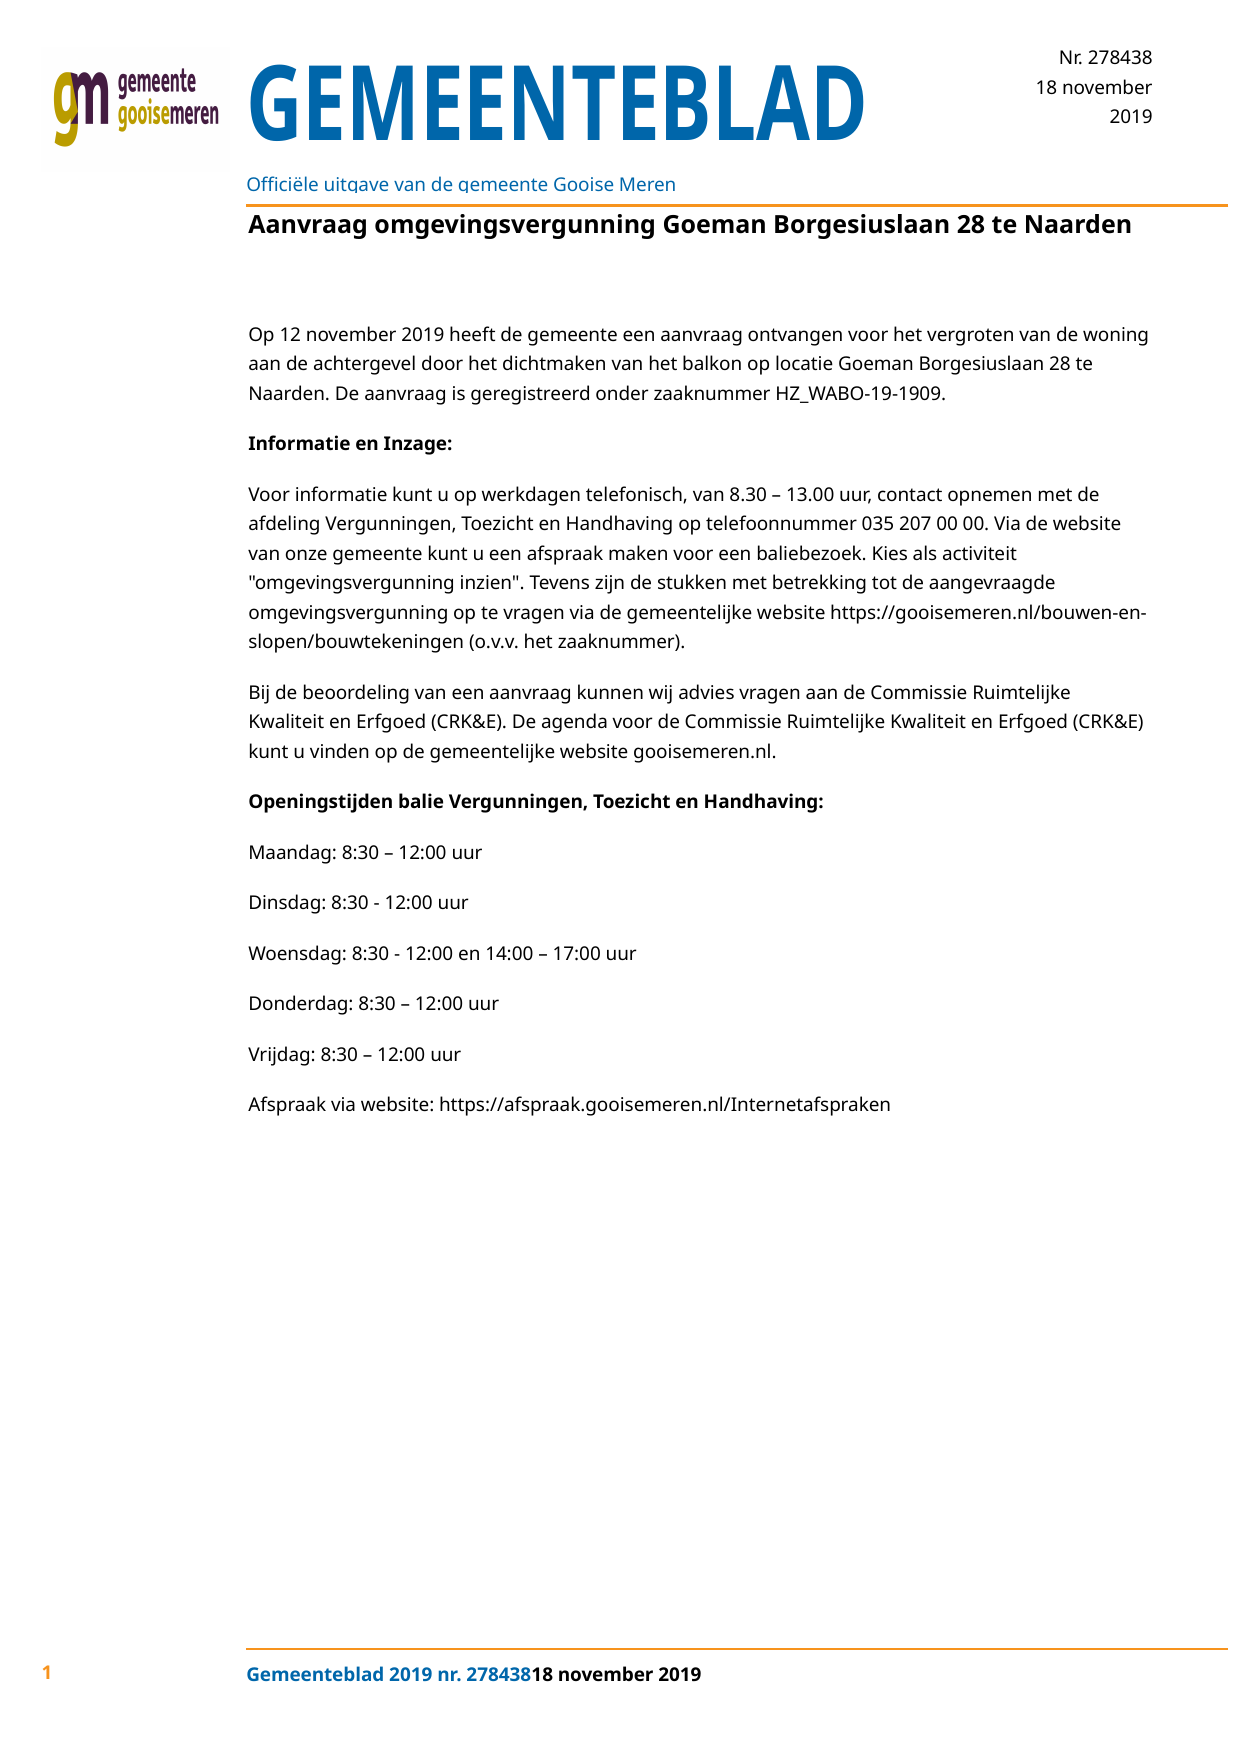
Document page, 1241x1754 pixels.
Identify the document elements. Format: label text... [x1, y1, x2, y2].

text Voor informatie kunt u op werkdagen telefonisch, van 8.30 – 13.00 uur, contact opnemen met de afdeling Vergunningen, Toezicht en Handhaving op telefoonnummer 035 207 00 00. Via de website van onze gemeente kunt u een afspraak maken voor een baliebezoek. Kies als activiteit "omgevingsvergunning inzien". Tevens zijn de stukken met betrekking tot de aangevraagde omgevingsvergunning op te vragen via de gemeentelijke website https://gooisemeren.nl/bouwen-en-slopen/bouwtekeningen (o.v.v. het zaaknummer). [248, 481, 1152, 654]
text Aanvraag omgevingsvergunning Goeman Borgesiuslaan 28 te Naarden [248, 207, 1152, 241]
text Vrijdag: 8:30 – 12:00 uur [248, 1041, 1152, 1066]
text Donderdag: 8:30 – 12:00 uur [248, 990, 1152, 1016]
text Woensdag: 8:30 - 12:00 en 14:00 – 17:00 uur [248, 940, 1152, 966]
text Informatie en Inzage: [248, 430, 1152, 456]
text Maandag: 8:30 – 12:00 uur [248, 839, 1152, 865]
text Bij de beoordeling van een aanvraag kunnen wij advies vragen aan de Commissie Ruimtelijke Kwaliteit en Erfgoed (CRK&E). De agenda voor de Commissie Ruimtelijke Kwaliteit en Erfgoed (CRK&E) kunt u vinden op de gemeentelijke website gooisemeren.nl. [248, 679, 1152, 764]
text Afspraak via website: https://afspraak.gooisemeren.nl/Internetafspraken [248, 1091, 1152, 1117]
text Openingstijden balie Vergunningen, Toezicht en Handhaving: [248, 789, 1152, 814]
text Dinsdag: 8:30 - 12:00 uur [248, 889, 1152, 915]
text Op 12 november 2019 heeft de gemeente een aanvraag ontvangen voor het vergroten van de woning aan de achtergevel door het dichtmaken van het balkon op locatie Goeman Borgesiuslaan 28 te Naarden. De aanvraag is geregistreerd onder zaaknummer HZ_WABO-19-1909. [248, 321, 1152, 406]
picture [41, 47, 231, 172]
